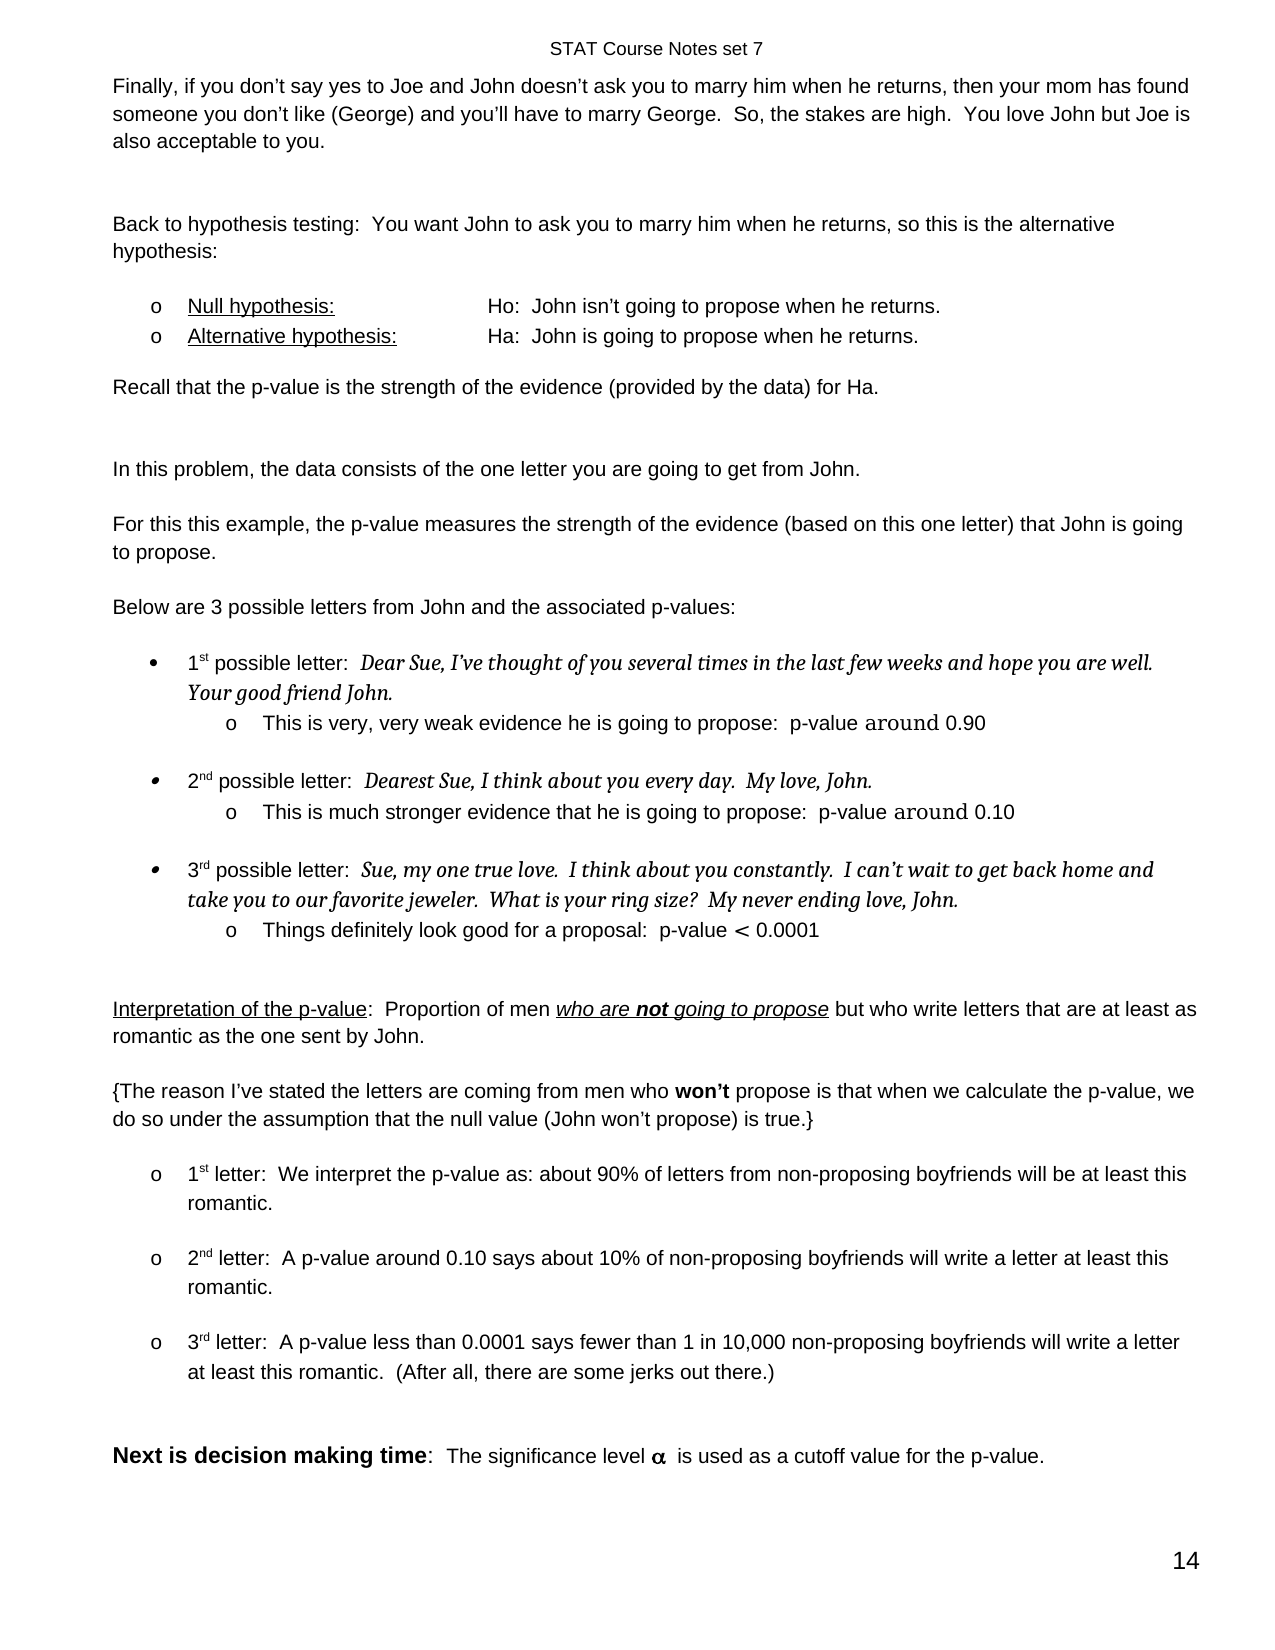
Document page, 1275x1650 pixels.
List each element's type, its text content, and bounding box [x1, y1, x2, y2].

text Next is decision making time: The significance level is used as a cutoff value for the p-value. [112, 1442, 1200, 1468]
list 2nd letter: A p-value around 0.10 says about 10% of non-proposing boyfriends will write a letter at least this romantic. [150, 1246, 1200, 1299]
list Null hypothesis: Ho: John isn’t going to propose when he returns. [150, 294, 1200, 320]
list 3rd letter: A p-value less than 0.0001 says fewer than 1 in 10,000 non-proposing boyfriends will write a letter at least this romantic. (After all, there are some jerks out there.) [150, 1330, 1200, 1383]
list Alternative hypothesis: Ha: John is going to propose when he returns. [150, 324, 1200, 350]
list 2nd possible letter: Dearest Sue, I think about you every day. My love, John. [150, 768, 1200, 794]
text {The reason I’ve stated the letters are coming from men who won’t propose is that when we calculate the p-value, we do so under the assumption that the null value (John won’t propose) is true.} [112, 1079, 1200, 1130]
text Finally, if you don’t say yes to Joe and John doesn’t ask you to marry him when he returns, then your mom has found someone you don’t like (George) and you’ll have to marry George. So, the stakes are high. You love John but Joe is also acceptable to you. [112, 74, 1200, 153]
text For this this example, the p-value measures the strength of the evidence (based on this one letter) that John is going to propose. [112, 512, 1200, 563]
text Back to hypothesis testing: You want John to ask you to marry him when he returns, so this is the alternative hypothesis: [112, 212, 1200, 263]
list This is much stronger evidence that he is going to propose: p-value around 0.10 [225, 798, 1200, 825]
text In this problem, the data consists of the one letter you are going to get from John. [112, 457, 1200, 481]
list 1st possible letter: Dear Sue, I’ve thought of you several times in the last few weeks and hope you are well. Your good friend John. [150, 649, 1200, 706]
text Interpretation of the p-value: Proportion of men who are not going to propose but who write letters that are at least as romantic as the one sent by John. [112, 996, 1200, 1048]
text Below are 3 possible letters from John and the associated p-values: [112, 594, 1200, 618]
list 1st letter: We interpret the p-value as: about 90% of letters from non-proposing boyfriends will be at least this romantic. [150, 1161, 1200, 1215]
list 3rd possible letter: Sue, my one true love. I think about you constantly. I can’t wait to get back home and take you to our favorite jeweler. What is your ring size? My never ending love, John. [150, 857, 1200, 913]
list This is very, very weak evidence he is going to propose: p-value around 0.90 [225, 710, 1200, 737]
list Things definitely look good for a proposal: p-value < 0.0001 [225, 917, 1200, 944]
text Recall that the p-value is the strength of the evidence (provided by the data) for Ha. [112, 374, 1200, 398]
